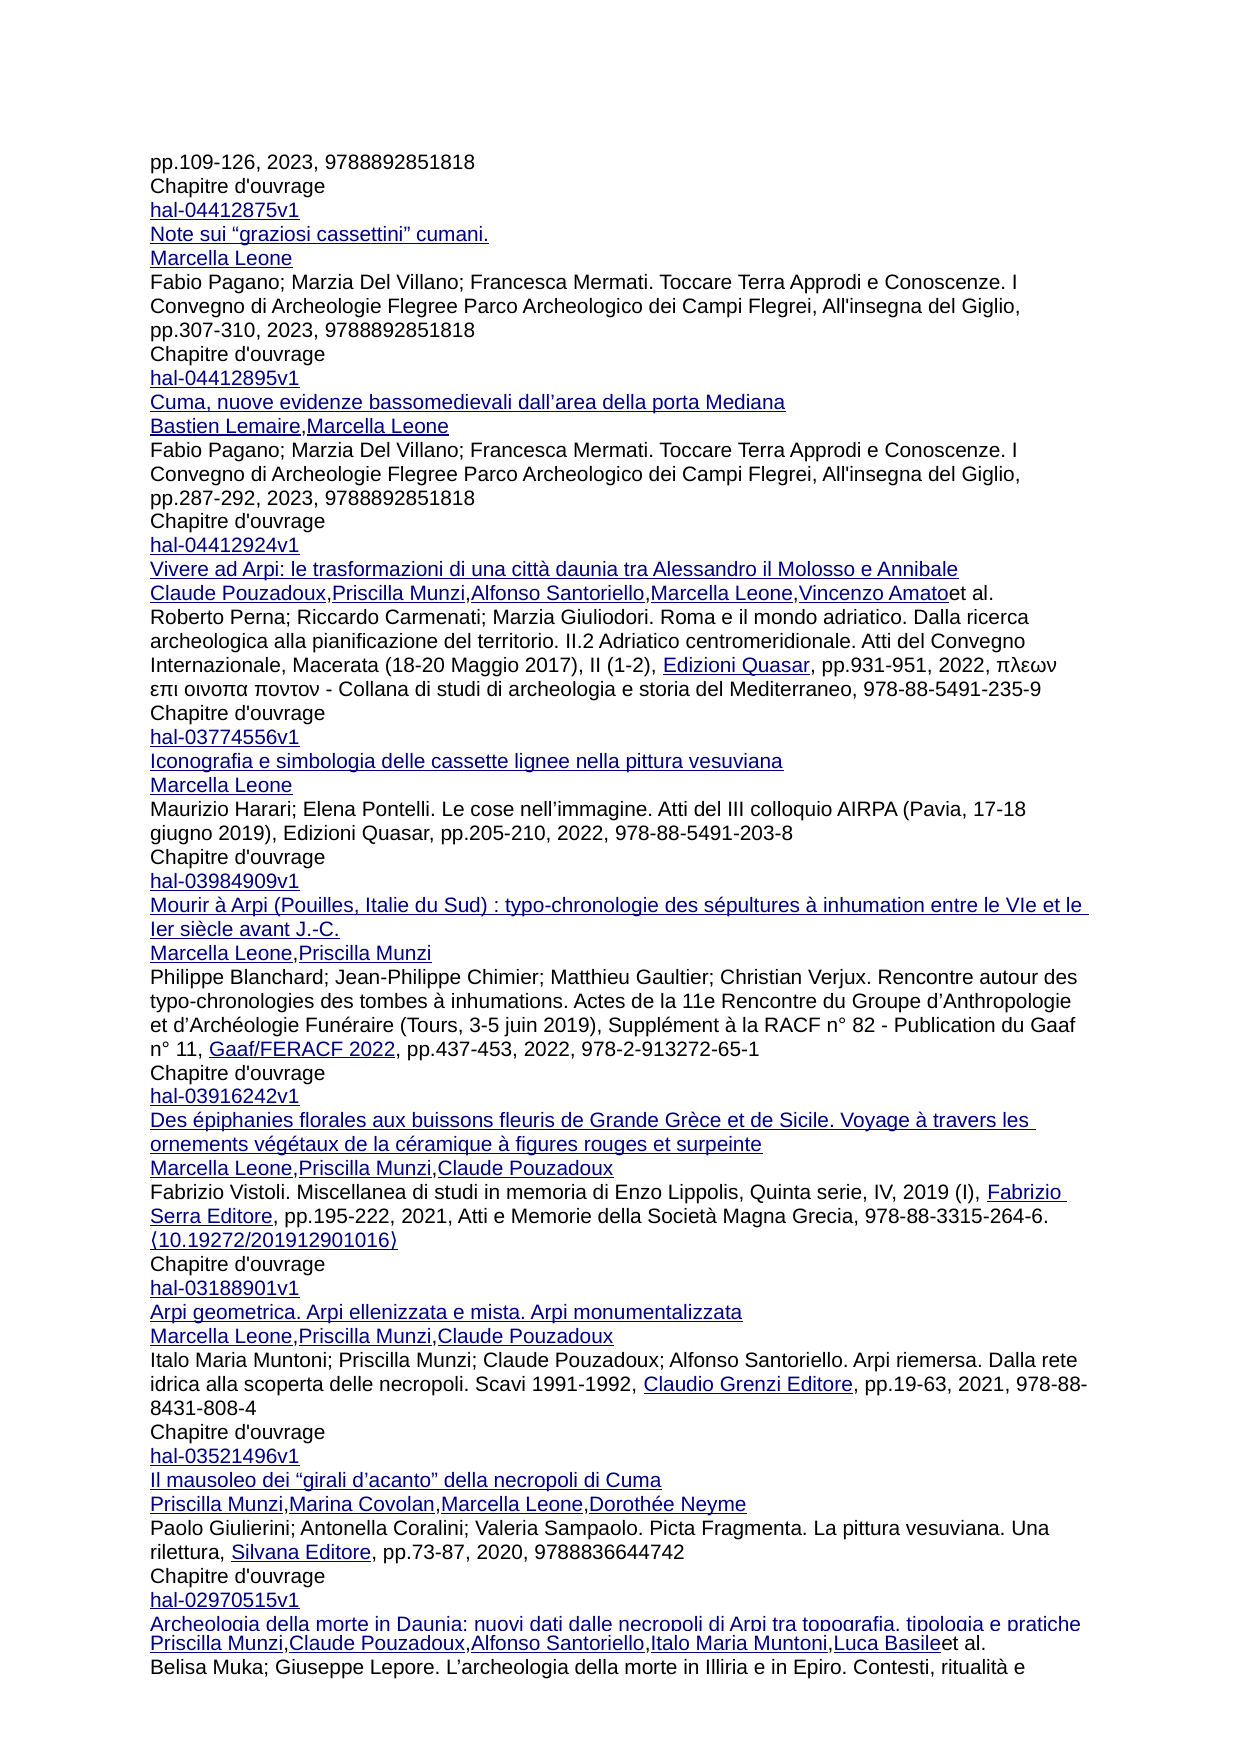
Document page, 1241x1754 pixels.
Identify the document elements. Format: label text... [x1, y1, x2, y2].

table_cell Mourir à Arpi (Pouilles, Italie du Sud) : typo-chronologie des sépultures à inhumation entre le VIe et le Ier siècle avant J.-C. Marcella Leone,Priscilla Munzi Philippe Blanchard; Jean-Philippe Chimier; Matthieu Gaultier; Christian Verjux. Rencontre autour des typo-chronologies des tombes à inhumations. Actes de la 11e Rencontre du Groupe d’Anthropologie et d’Archéologie Funéraire (Tours, 3-5 juin 2019), Supplément à la RACF n° 82 - Publication du Gaaf n° 11, Gaaf/FERACF 2022, pp.437-453, 2022, 978-2-913272-65-1 Chapitre d'ouvrage hal-03916242v1 [150, 893, 1090, 1108]
table_cell Des épiphanies florales aux buissons fleuris de Grande Grèce et de Sicile. Voyage à travers les ornements végétaux de la céramique à figures rouges et surpeinte Marcella Leone,Priscilla Munzi,Claude Pouzadoux Fabrizio Vistoli. Miscellanea di studi in memoria di Enzo Lippolis, Quinta serie, IV, 2019 (I), Fabrizio Serra Editore, pp.195-222, 2021, Atti e Memorie della Società Magna Grecia, 978-88-3315-264-6. ⟨10.19272/201912901016⟩ Chapitre d'ouvrage hal-03188901v1 [150, 1108, 1090, 1300]
table_cell Il mausoleo dei “girali d’acanto” della necropoli di Cuma Priscilla Munzi,Marina Covolan,Marcella Leone,Dorothée Neyme Paolo Giulierini; Antonella Coralini; Valeria Sampaolo. Picta Fragmenta. La pittura vesuviana. Una rilettura, Silvana Editore, pp.73-87, 2020, 9788836644742 Chapitre d'ouvrage hal-02970515v1 [150, 1468, 1090, 1611]
table_cell Arpi geometrica. Arpi ellenizzata e mista. Arpi monumentalizzata Marcella Leone,Priscilla Munzi,Claude Pouzadoux Italo Maria Muntoni; Priscilla Munzi; Claude Pouzadoux; Alfonso Santoriello. Arpi riemersa. Dalla rete idrica alla scoperta delle necropoli. Scavi 1991-1992, Claudio Grenzi Editore, pp.19-63, 2021, 978-88-8431-808-4 Chapitre d'ouvrage hal-03521496v1 [150, 1300, 1090, 1468]
table_cell Passeggiate archeologiche nel fondo Correale di Cuma tra vecchi e nuovi scavi Priscilla Munzi,Marcella Leone Fabio Pagano; Marzia Del Villano; Francesca Mermati. Toccare Terra Approdi e Conoscenze. I Convegno di Archeologie Flegree Parco Archeologico dei Campi Flegrei, All'insegna del Giglio, pp.109-126, 2023, 9788892851818 Chapitre d'ouvrage hal-04412875v1 [150, 150, 1090, 222]
table_cell Archeologia della morte in Daunia: nuovi dati dalle necropoli di Arpi tra topografia, tipologia e pratiche funerarie Priscilla Munzi,Claude Pouzadoux,Alfonso Santoriello,Italo Maria Muntoni,Luca Basileet al. Belisa Muka; Giuseppe Lepore. L’archeologia della morte in Illiria e in Epiro. Contesti, ritualità e immagini tra età ellenistica e romana. Atti del Convegno Internazionale, Tirana 16-18 dicembre 2019 Accademia delle Scienze, Edizioni Quasar, pp.379-408, 2020, Studi Fenichioti, 1, 978-88-5491-117-8 Chapitre d'ouvrage hal-02423787v1 [150, 1611, 1090, 1679]
table_cell Cuma, nuove evidenze bassomedievali dall’area della porta Mediana Bastien Lemaire,Marcella Leone Fabio Pagano; Marzia Del Villano; Francesca Mermati. Toccare Terra Approdi e Conoscenze. I Convegno di Archeologie Flegree Parco Archeologico dei Campi Flegrei, All'insegna del Giglio, pp.287-292, 2023, 9788892851818 Chapitre d'ouvrage hal-04412924v1 [150, 390, 1090, 557]
table_cell Iconografia e simbologia delle cassette lignee nella pittura vesuviana Marcella Leone Maurizio Harari; Elena Pontelli. Le cose nell’immagine. Atti del III colloquio AIRPA (Pavia, 17-18 giugno 2019), Edizioni Quasar, pp.205-210, 2022, 978-88-5491-203-8 Chapitre d'ouvrage hal-03984909v1 [150, 749, 1090, 893]
table_cell Note sui “graziosi cassettini” cumani. Marcella Leone Fabio Pagano; Marzia Del Villano; Francesca Mermati. Toccare Terra Approdi e Conoscenze. I Convegno di Archeologie Flegree Parco Archeologico dei Campi Flegrei, All'insegna del Giglio, pp.307-310, 2023, 9788892851818 Chapitre d'ouvrage hal-04412895v1 [150, 222, 1090, 389]
table_cell Vivere ad Arpi: le trasformazioni di una città daunia tra Alessandro il Molosso e Annibale Claude Pouzadoux,Priscilla Munzi,Alfonso Santoriello,Marcella Leone,Vincenzo Amatoet al. Roberto Perna; Riccardo Carmenati; Marzia Giuliodori. Roma e il mondo adriatico. Dalla ricerca archeologica alla pianificazione del territorio. II.2 Adriatico centromeridionale. Atti del Convegno Internazionale, Macerata (18-20 Maggio 2017), II (1-2), Edizioni Quasar, pp.931-951, 2022, πλεων επι οινοπα ποντον - Collana di studi di archeologia e storia del Mediterraneo, 978-88-5491-235-9 Chapitre d'ouvrage hal-03774556v1 [150, 557, 1090, 749]
